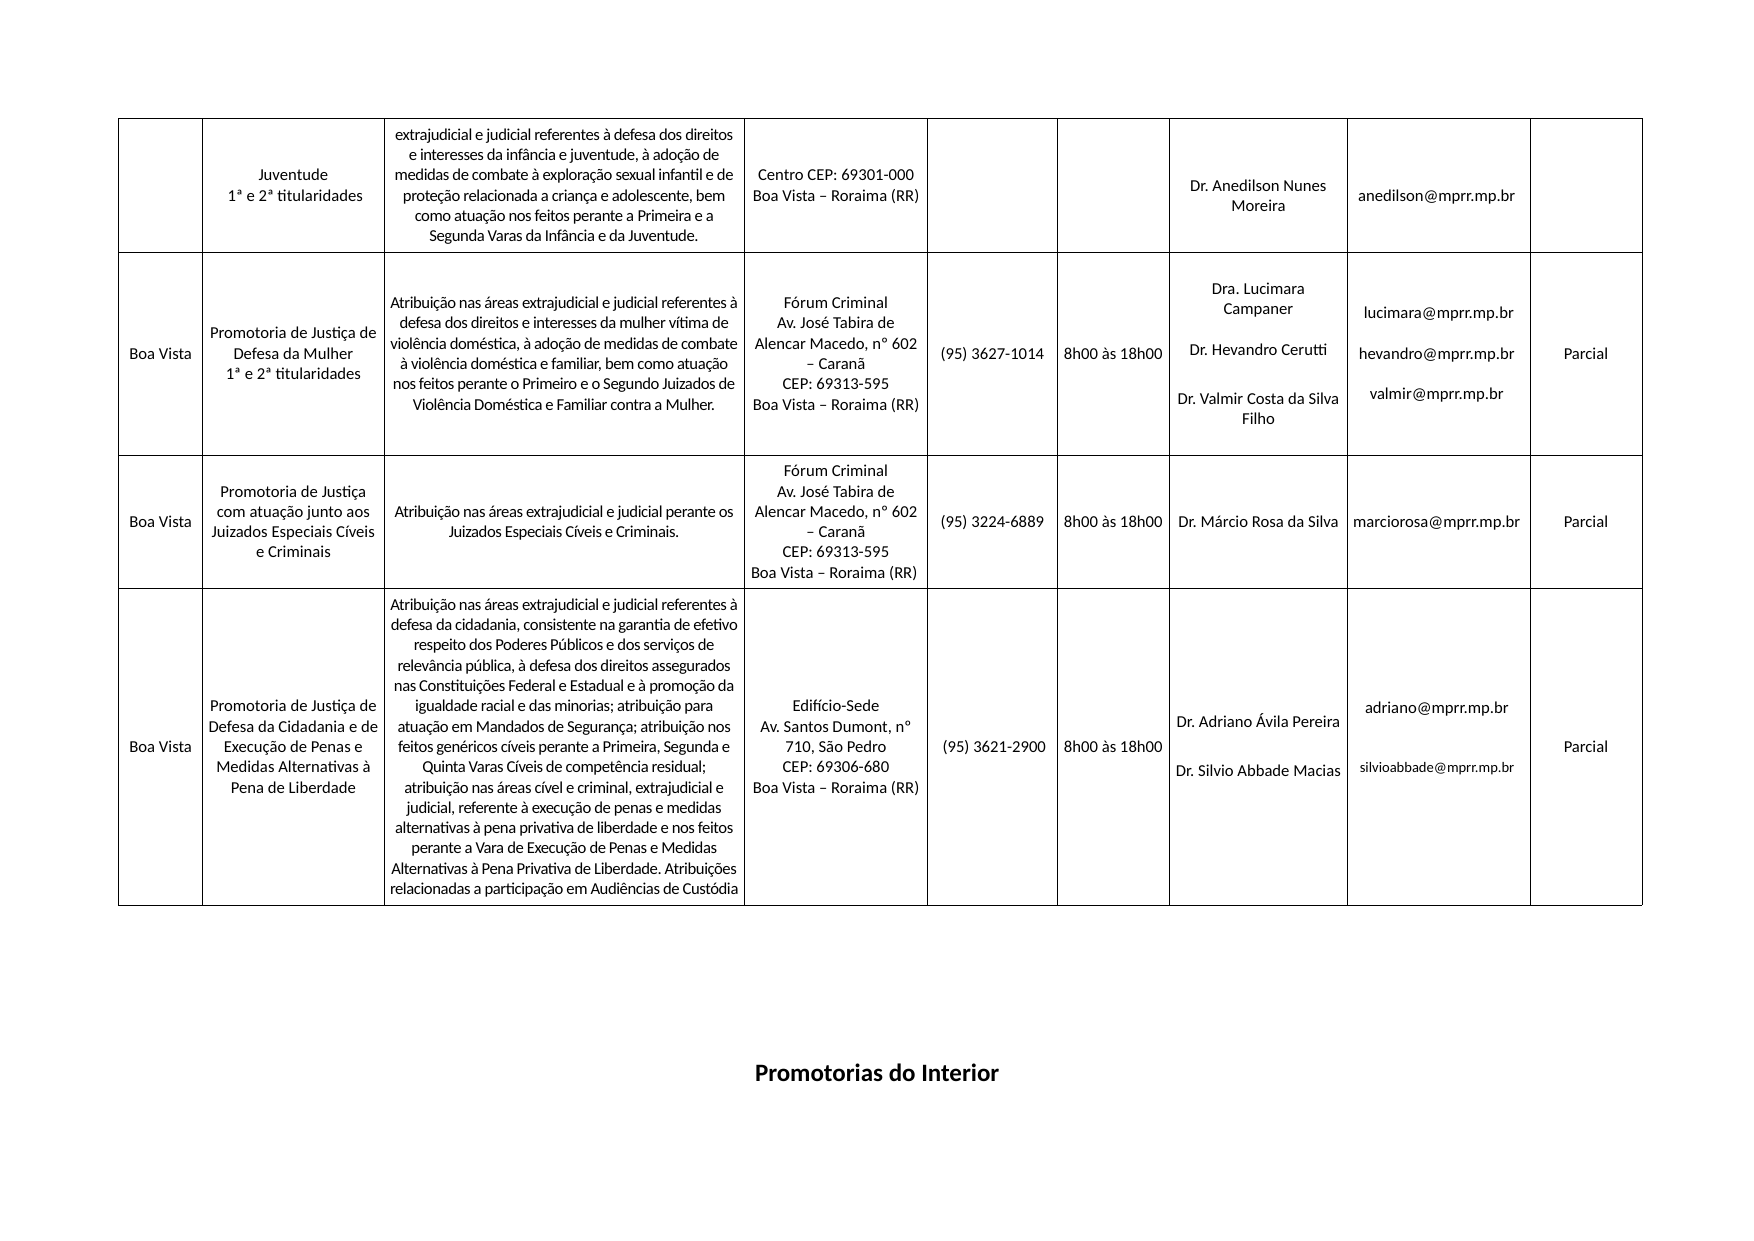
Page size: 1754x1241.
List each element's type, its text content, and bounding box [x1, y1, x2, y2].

table_cell Dr. Márcio Rosa da Silva [1170, 456, 1347, 588]
table_header [1531, 119, 1642, 252]
table_cell 8h00 às 18h00 [1058, 253, 1169, 454]
table_header [119, 119, 202, 252]
table_cell adriano@mprr.mp.br silvioabbade@mprr.mp.br [1348, 589, 1530, 904]
table_header Juventude 1ª e 2ª titularidades [203, 119, 384, 252]
table_cell Promotoria de Justiça de Defesa da Mulher 1ª e 2ª titularidades [203, 253, 384, 454]
table_cell marciorosa@mprr.mp.br [1348, 456, 1530, 588]
table_cell Promotoria de Justiça de Defesa da Cidadania e de Execução de Penas e Medidas Alternativas à Pena de Liberdade [203, 589, 384, 904]
table_cell 8h00 às 18h00 [1058, 589, 1169, 904]
table_cell Boa Vista [119, 589, 202, 904]
table_cell Boa Vista [119, 253, 202, 454]
table_cell Fórum Criminal Av. José Tabira de Alencar Macedo, nº 602 – Caranã CEP: 69313-595 Boa Vista – Roraima (RR) [745, 456, 927, 588]
table_cell (95) 3621-2900 [928, 589, 1057, 904]
table_cell Atribuição nas áreas extrajudicial e judicial referentes à defesa da cidadania, consistente na garantia de efetivo respeito dos Poderes Públicos e dos serviços de relevância pública, à defesa dos direitos assegurados nas Constituições Federal e Estadual e à promoção da igualdade racial e das minorias; atribuição para atuação em Mandados de Segurança; atribuição nos feitos genéricos cíveis perante a Primeira, Segunda e Quinta Varas Cíveis de competência residual; atribuição nas áreas cível e criminal, extrajudicial e judicial, referente à execução de penas e medidas alternativas à pena privativa de liberdade e nos feitos perante a Vara de Execução de Penas e Medidas Alternativas à Pena Privativa de Liberdade. Atribuições relacionadas a participação em Audiências de Custódia [385, 589, 744, 904]
table_cell Parcial [1531, 456, 1642, 588]
table_cell Atribuição nas áreas extrajudicial e judicial perante os Juizados Especiais Cíveis e Criminais. [385, 456, 744, 588]
table_cell Parcial [1531, 253, 1642, 454]
table_cell Edifício-Sede Av. Santos Dumont, nº 710, São Pedro CEP: 69306-680 Boa Vista – Roraima (RR) [745, 589, 927, 904]
table_cell (95) 3627-1014 [928, 253, 1057, 454]
table_header Centro CEP: 69301-000 Boa Vista – Roraima (RR) [745, 119, 927, 252]
table_header Dr. Anedilson Nunes Moreira [1170, 119, 1347, 252]
table_cell Fórum Criminal Av. José Tabira de Alencar Macedo, nº 602 – Caranã CEP: 69313-595 Boa Vista – Roraima (RR) [745, 253, 927, 454]
table_header [928, 119, 1057, 252]
table_cell Boa Vista [119, 456, 202, 588]
table_header anedilson@mprr.mp.br [1348, 119, 1530, 252]
table_cell Promotoria de Justiça com atuação junto aos Juizados Especiais Cíveis e Criminais [203, 456, 384, 588]
table_cell Atribuição nas áreas extrajudicial e judicial referentes à defesa dos direitos e interesses da mulher vítima de violência doméstica, à adoção de medidas de combate à violência doméstica e familiar, bem como atuação nos feitos perante o Primeiro e o Segundo Juizados de Violência Doméstica e Familiar contra a Mulher. [385, 253, 744, 454]
table_cell (95) 3224-6889 [928, 456, 1057, 588]
table_cell lucimara@mprr.mp.br hevandro@mprr.mp.br valmir@mprr.mp.br [1348, 253, 1530, 454]
table_header [1058, 119, 1169, 252]
text Promotorias do Interior [118, 1057, 1636, 1088]
table_cell Parcial [1531, 589, 1642, 904]
table_header extrajudicial e judicial referentes à defesa dos direitos e interesses da infância e juventude, à adoção de medidas de combate à exploração sexual infantil e de proteção relacionada a criança e adolescente, bem como atuação nos feitos perante a Primeira e a Segunda Varas da Infância e da Juventude. [385, 119, 744, 252]
table_cell Dra. Lucimara Campaner Dr. Hevandro Cerutti Dr. Valmir Costa da Silva Filho [1170, 253, 1347, 454]
table_cell 8h00 às 18h00 [1058, 456, 1169, 588]
table_cell Dr. Adriano Ávila Pereira Dr. Silvio Abbade Macias [1170, 589, 1347, 904]
